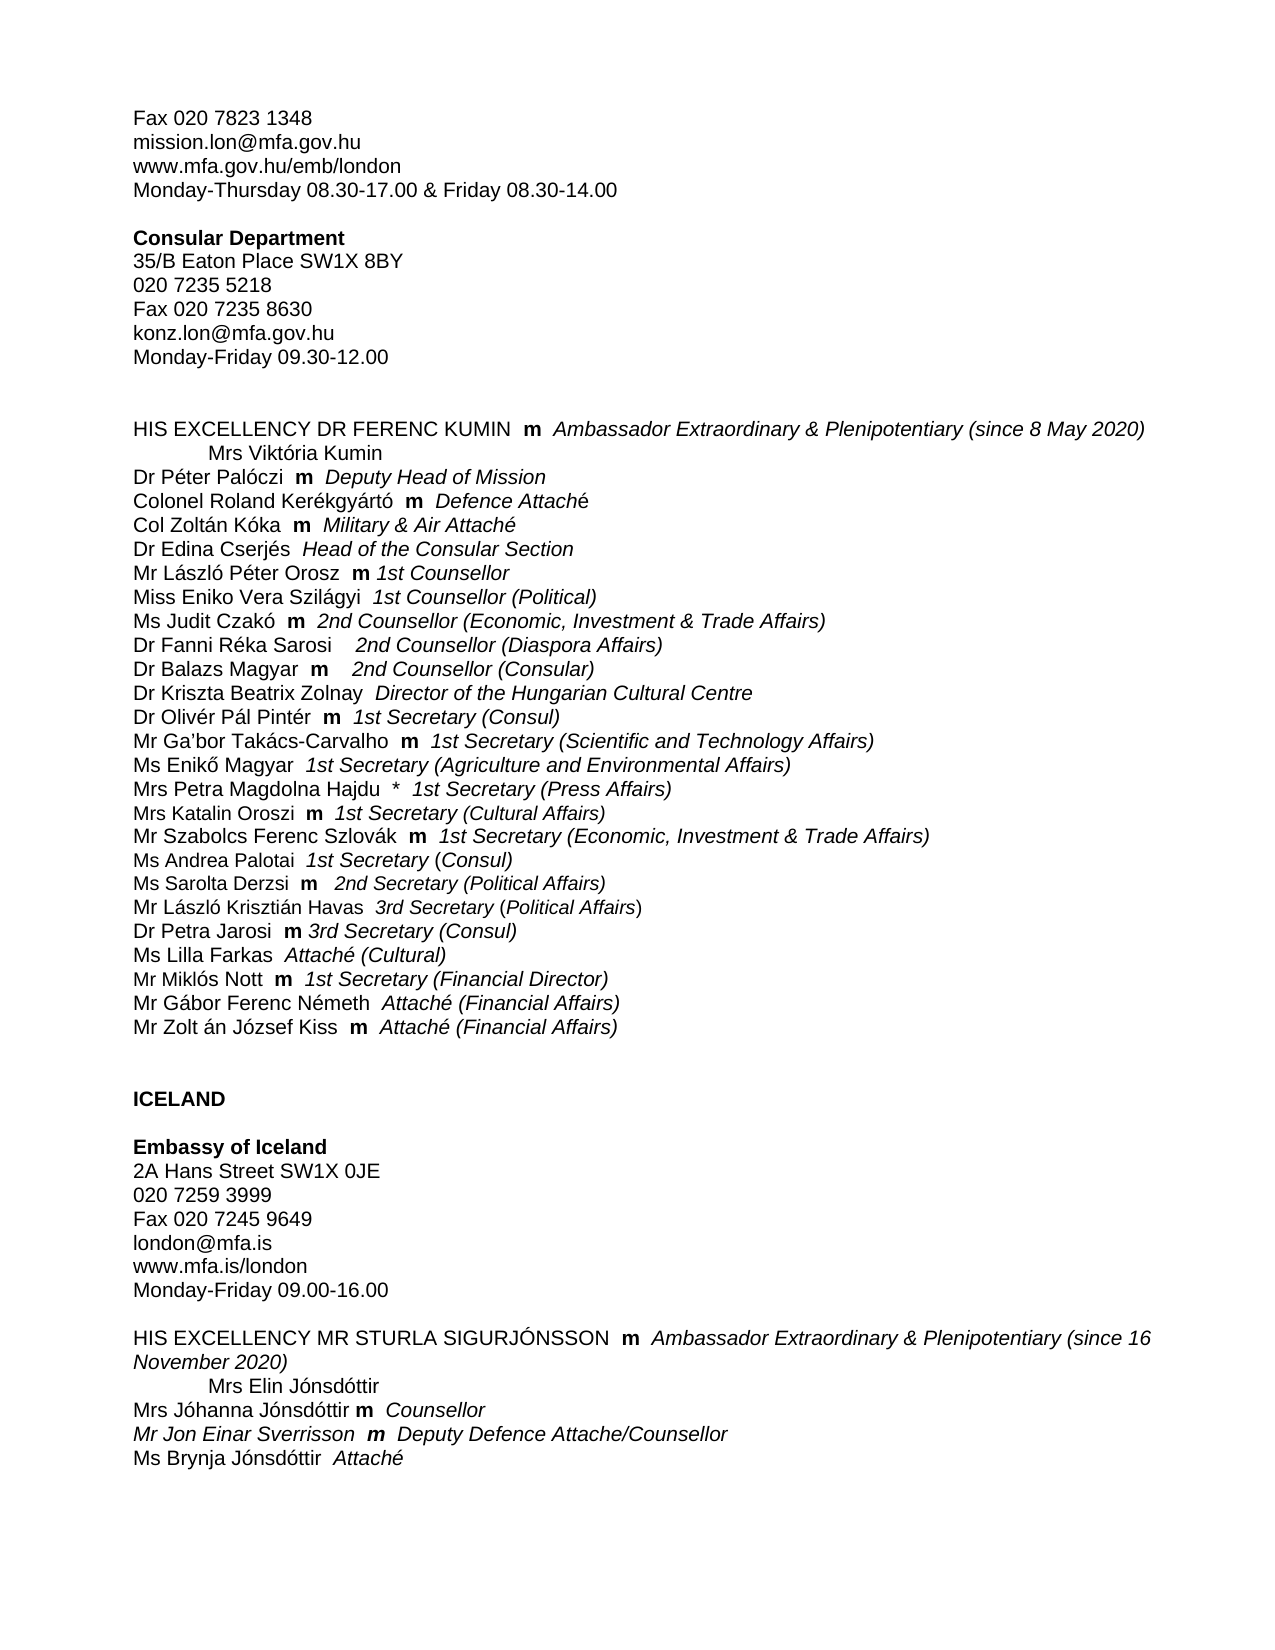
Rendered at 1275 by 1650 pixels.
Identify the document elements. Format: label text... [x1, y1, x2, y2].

text Mr Gábor Ferenc Németh Attaché (Financial Affairs) [133, 991, 1181, 1015]
text Ms Sarolta Derzsi m 2nd Secretary (Political Affairs) [133, 872, 1181, 895]
text Mrs Viktória Kumin [133, 441, 1181, 465]
text Monday-Friday 09.00-16.00 [133, 1278, 1181, 1302]
text ICELAND [133, 1087, 1181, 1111]
text Dr Péter Palóczi m Deputy Head of Mission [133, 465, 1181, 489]
text Ms Enikő Magyar 1st Secretary (Agriculture and Environmental Affairs) [133, 752, 1181, 776]
text Mr Ga’bor Takács-Carvalho m 1st Secretary (Scientific and Technology Affairs) [133, 728, 1181, 752]
text 35/B Eaton Place SW1X 8BY [133, 249, 1181, 273]
text Fax 020 7235 8630 [133, 297, 1181, 321]
text Mrs Katalin Oroszi m 1st Secretary (Cultural Affairs) [133, 800, 1181, 824]
text Mr László Péter Orosz m 1st Counsellor [133, 561, 1181, 585]
text Consular Department [133, 225, 1181, 249]
text HIS EXCELLENCY DR FERENC KUMIN m Ambassador Extraordinary & Plenipotentiary (since 8 May 2020) [133, 417, 1181, 441]
text 020 7259 3999 [133, 1182, 1181, 1206]
text Dr Fanni Réka Sarosi 2nd Counsellor (Diaspora Affairs) [133, 633, 1181, 657]
text Mrs Petra Magdolna Hajdu * 1st Secretary (Press Affairs) [133, 776, 1181, 800]
text Ms Lilla Farkas Attaché (Cultural) [133, 943, 1181, 967]
text Dr Kriszta Beatrix Zolnay Director of the Hungarian Cultural Centre [133, 681, 1181, 704]
text mission.lon@mfa.gov.hu [133, 129, 1181, 153]
text Miss Eniko Vera Szilágyi 1st Counsellor (Political) [133, 585, 1181, 609]
text Monday-Friday 09.30-12.00 [133, 345, 1181, 369]
text Ms Andrea Palotai 1st Secretary (Consul) [133, 848, 1181, 872]
text Dr Balazs Magyar m 2nd Counsellor (Consular) [133, 657, 1181, 681]
text Dr Petra Jarosi m 3rd Secretary (Consul) [133, 919, 1181, 943]
text Col Zoltán Kóka m Military & Air Attaché [133, 513, 1181, 537]
text 020 7235 5218 [133, 273, 1181, 297]
text Dr Edina Cserjés Head of the Consular Section [133, 537, 1181, 561]
text Dr Olivér Pál Pintér m 1st Secretary (Consul) [133, 704, 1181, 728]
text Mrs Jóhanna Jónsdóttir m Counsellor [133, 1398, 1181, 1422]
text Monday-Thursday 08.30-17.00 & Friday 08.30-14.00 [133, 177, 1181, 201]
text Fax 020 7245 9649 [133, 1206, 1181, 1230]
text Mr László Krisztián Havas 3rd Secretary (Political Affairs) [133, 895, 1181, 919]
text www.mfa.gov.hu/emb/london [133, 153, 1181, 177]
text Ms Brynja Jónsdóttir Attaché [133, 1446, 1181, 1470]
text Embassy of Iceland [133, 1134, 1181, 1158]
text Mr Jon Einar Sverrisson m Deputy Defence Attache/Counsellor [133, 1422, 1181, 1446]
text Mrs Elin Jónsdóttir [133, 1374, 1181, 1398]
text Ms Judit Czakó m 2nd Counsellor (Economic, Investment & Trade Affairs) [133, 609, 1181, 633]
text Fax 020 7823 1348 [133, 106, 1181, 129]
text www.mfa.is/london [133, 1254, 1181, 1278]
text HIS EXCELLENCY MR STURLA SIGURJÓNSSON m Ambassador Extraordinary & Plenipotentiary (since 16 November 2020) [133, 1326, 1181, 1374]
text Colonel Roland Kerékgyártó m Defence Attaché [133, 489, 1181, 513]
text london@mfa.is [133, 1230, 1181, 1254]
text Mr Szabolcs Ferenc Szlovák m 1st Secretary (Economic, Investment & Trade Affairs) [133, 824, 1181, 848]
text 2A Hans Street SW1X 0JE [133, 1158, 1181, 1182]
text konz.lon@mfa.gov.hu [133, 321, 1181, 345]
text Mr Miklós Nott m 1st Secretary (Financial Director) [133, 967, 1181, 991]
text Mr Zolt án József Kiss m Attaché (Financial Affairs) [133, 1015, 1181, 1039]
